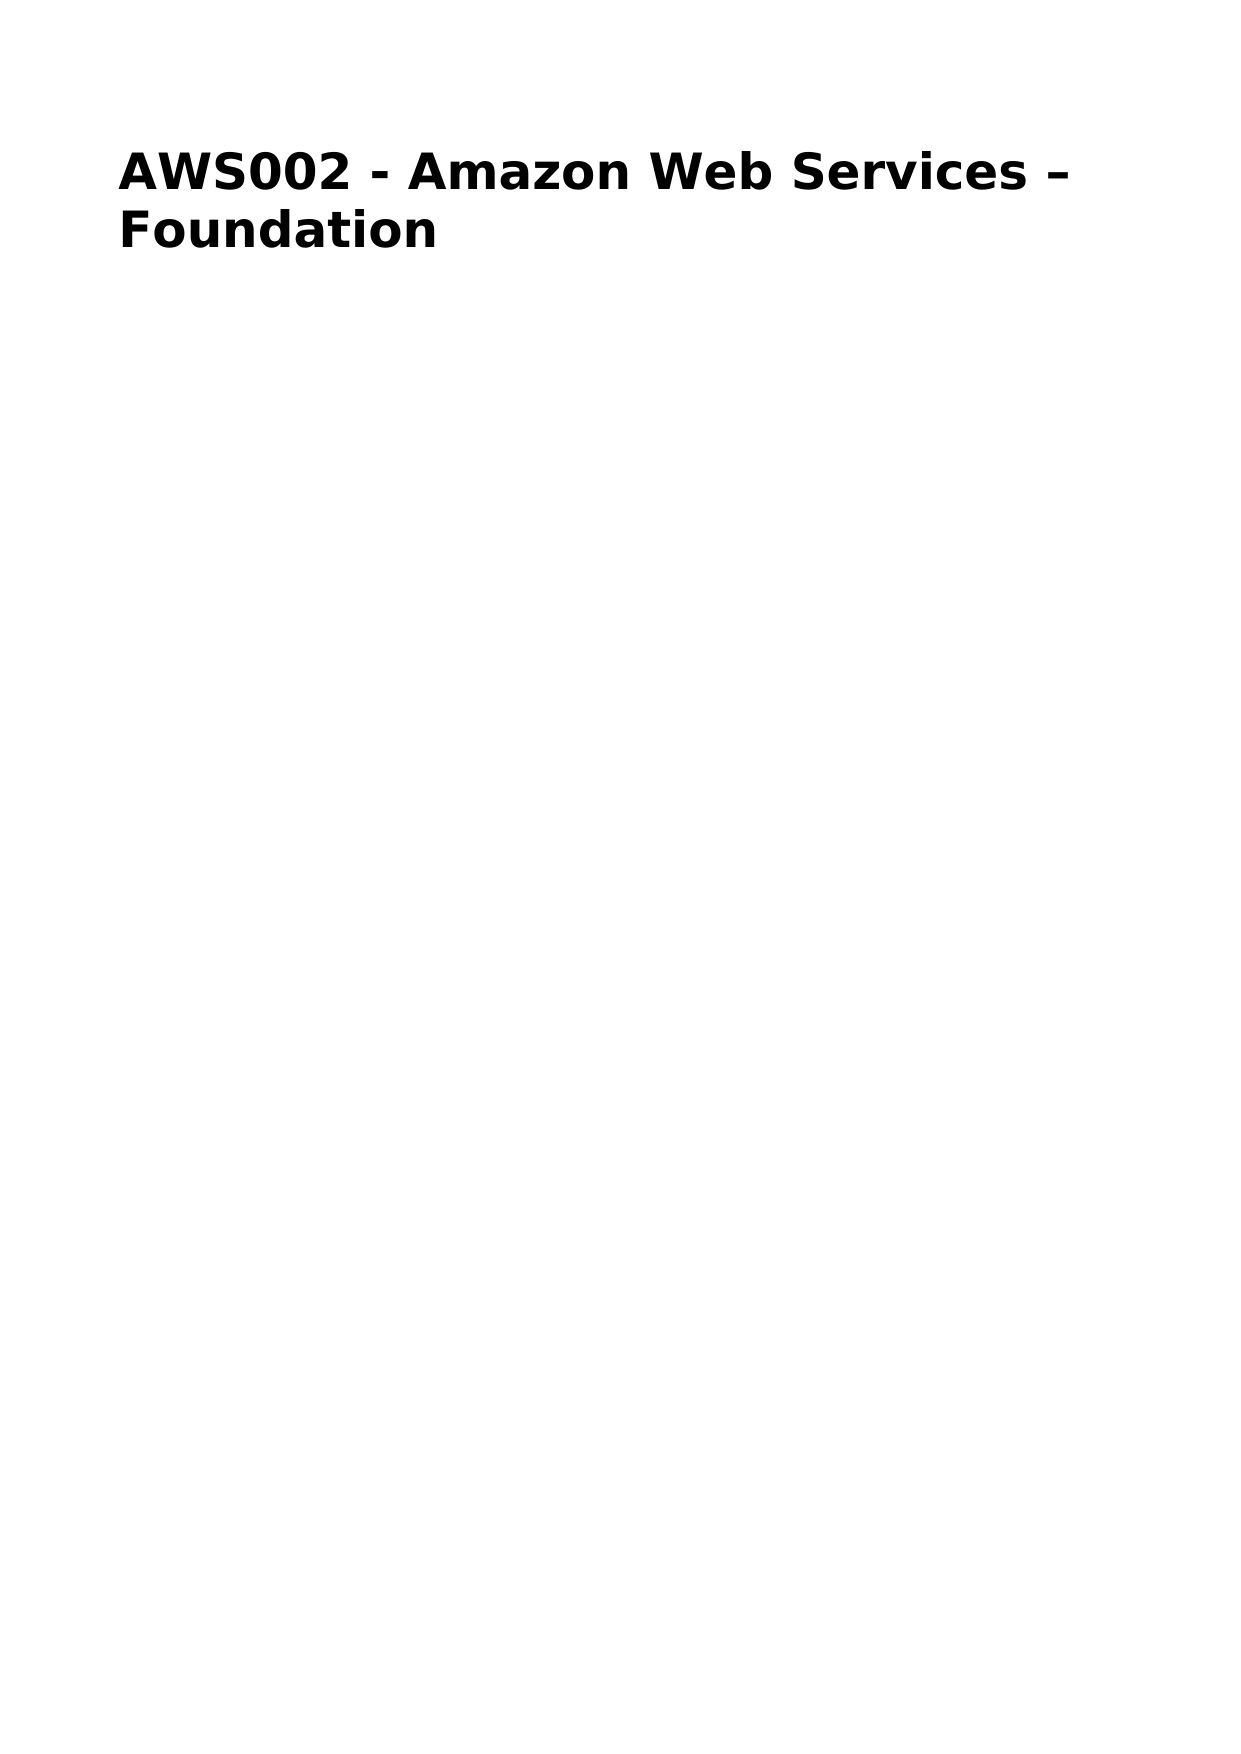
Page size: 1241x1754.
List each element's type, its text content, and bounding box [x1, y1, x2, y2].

subtitle AWS002 - Amazon Web Services – Foundation [118, 143, 1122, 259]
